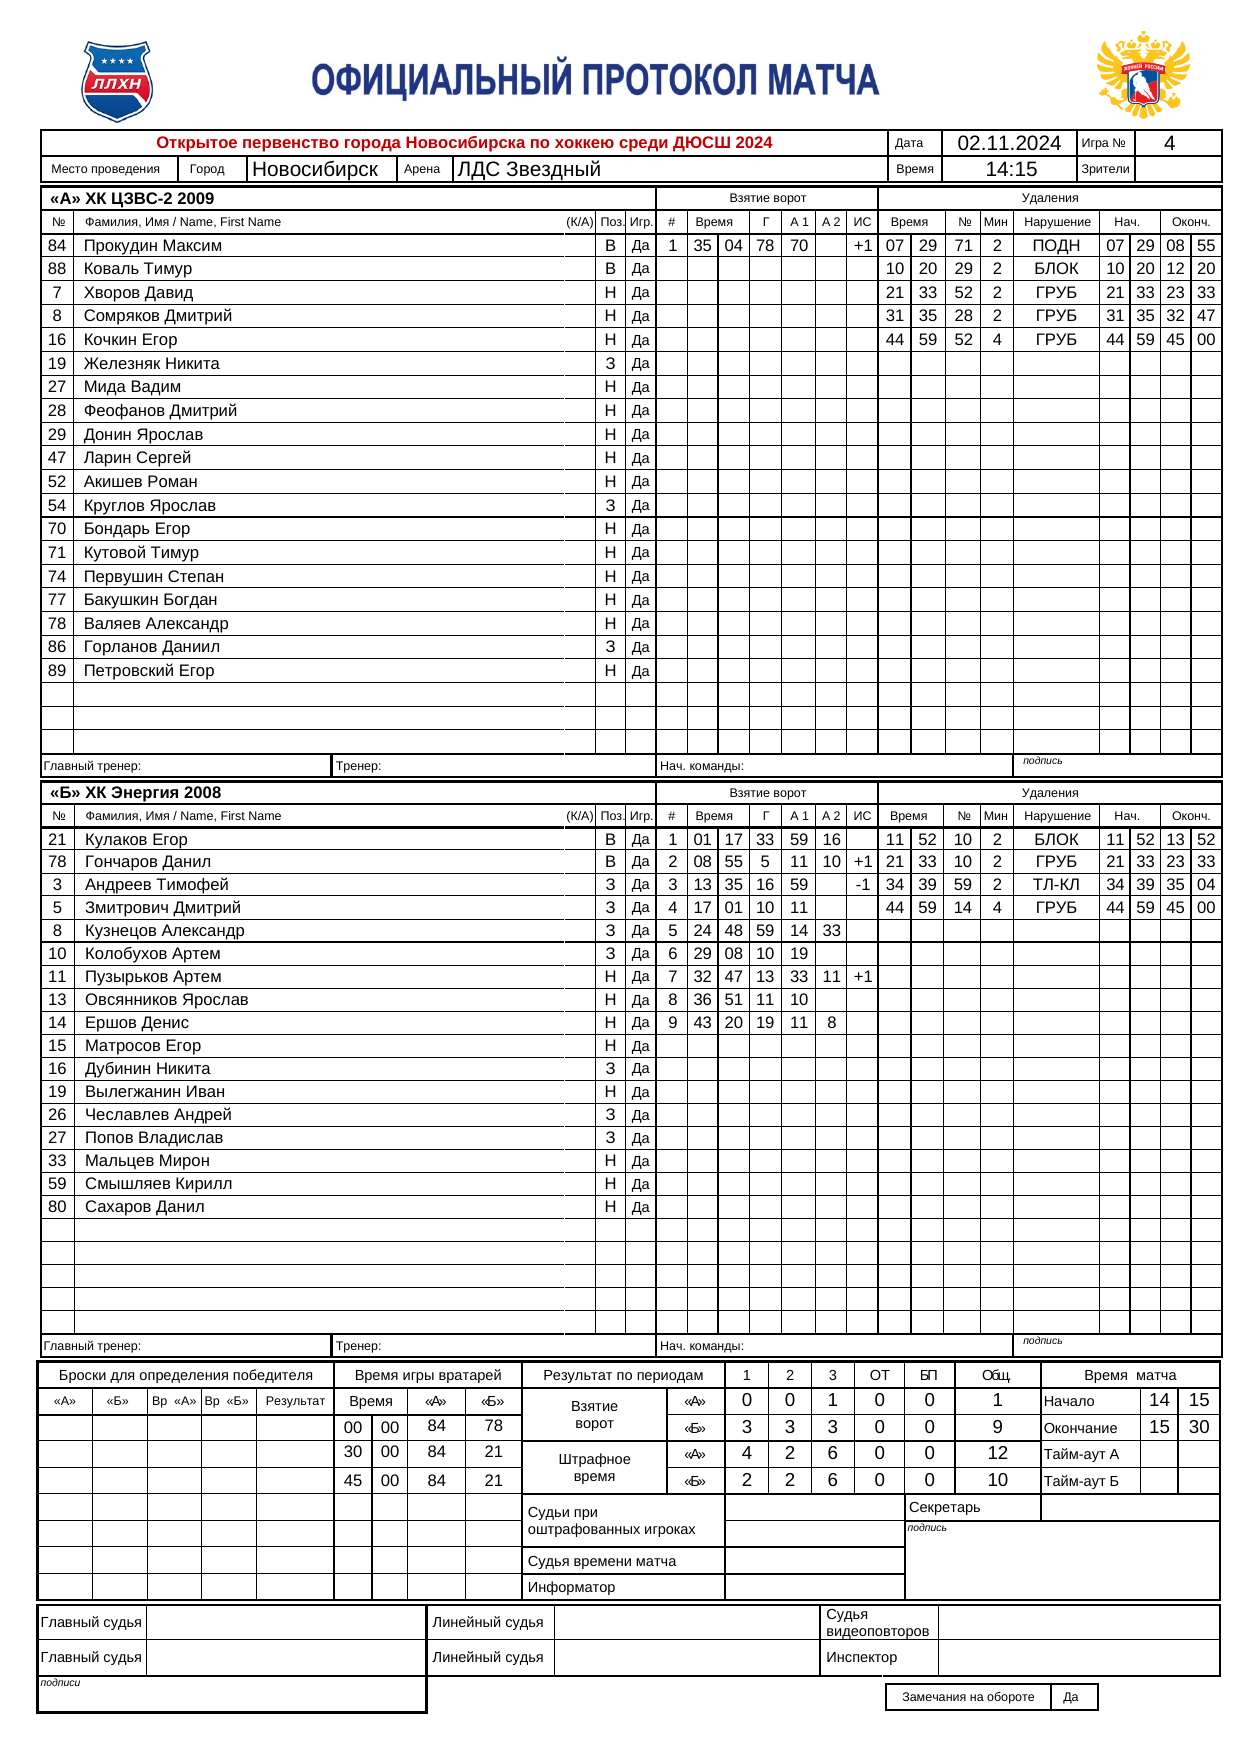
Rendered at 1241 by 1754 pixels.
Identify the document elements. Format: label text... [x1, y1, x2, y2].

table_cell [565, 399, 595, 422]
table_cell [879, 588, 910, 611]
table_cell [719, 518, 749, 540]
table_cell [912, 399, 945, 422]
table_cell 17 [688, 896, 717, 918]
table_cell 33 [1131, 850, 1160, 872]
table_cell [946, 423, 980, 445]
table_cell [981, 1219, 1013, 1241]
table_cell 35 [1161, 874, 1190, 895]
table_cell А 1 [782, 211, 815, 233]
table_cell 34 [879, 874, 910, 895]
table_cell [816, 376, 846, 398]
table_cell [847, 920, 877, 941]
table_cell 2 [981, 235, 1013, 256]
table_cell 77 [42, 588, 73, 611]
table_cell 3 [42, 874, 74, 895]
table_cell [1131, 1150, 1160, 1172]
table_cell [816, 257, 846, 280]
table_cell [726, 1575, 904, 1599]
table_cell [93, 1494, 147, 1520]
table_cell 47 [1192, 305, 1221, 327]
table_cell [428, 1677, 882, 1711]
table_cell 2 [981, 829, 1013, 849]
table_cell [565, 1058, 595, 1079]
table_cell [719, 1104, 749, 1126]
table_cell [1131, 1058, 1160, 1079]
table_cell 78 [466, 1416, 521, 1440]
table_cell [981, 1081, 1013, 1103]
table_cell [1131, 707, 1160, 729]
table_cell [847, 1288, 877, 1310]
table_cell 74 [42, 565, 73, 587]
table_cell 24 [688, 920, 717, 941]
table_cell [1161, 612, 1190, 634]
table_cell [912, 541, 945, 564]
table_cell [1014, 636, 1099, 658]
table_cell 84 [408, 1468, 465, 1493]
table_cell Г [750, 805, 781, 826]
table_header Удаления [879, 188, 1221, 209]
table_cell [719, 1265, 749, 1287]
table_cell 10 [816, 850, 846, 872]
table_cell [946, 730, 980, 753]
table_cell подпись [906, 1522, 1219, 1599]
table_cell [1131, 1288, 1160, 1310]
table_cell Ершов Денис [75, 1012, 564, 1033]
table_cell [1192, 588, 1221, 611]
table_cell [816, 874, 846, 895]
table_cell 1 [657, 235, 687, 256]
table_cell [565, 1081, 595, 1103]
table_cell [688, 588, 717, 611]
table_cell 21 [1100, 281, 1129, 303]
table_cell 48 [719, 920, 749, 941]
table_cell 29 [912, 235, 945, 256]
table_cell 30 [1179, 1415, 1219, 1440]
table_cell [719, 1288, 749, 1310]
table_cell 11 [879, 829, 910, 849]
table_cell [719, 470, 749, 493]
table_cell 11 [1100, 829, 1129, 849]
table_cell [1100, 612, 1129, 634]
table_cell [750, 1150, 781, 1172]
table_cell [981, 494, 1013, 516]
table_cell 71 [946, 235, 980, 256]
table_cell [847, 541, 877, 564]
table_cell [782, 1311, 815, 1333]
table_cell [750, 683, 781, 706]
table_cell «Б» [93, 1389, 147, 1413]
table_cell Н [596, 376, 625, 398]
table_cell В [596, 850, 625, 872]
table_cell [847, 446, 877, 469]
table_cell [719, 1081, 749, 1103]
table_cell [847, 399, 877, 422]
table_cell [565, 446, 595, 469]
table_cell [657, 636, 687, 658]
table_cell Вр «Б» [202, 1389, 256, 1413]
table_cell [1131, 1242, 1160, 1264]
table_cell [719, 1196, 749, 1218]
table_cell [782, 612, 815, 634]
table_cell [946, 399, 980, 422]
table_cell [719, 1150, 749, 1172]
table_cell 2 [769, 1442, 811, 1467]
table_cell [782, 423, 815, 445]
table_cell [816, 896, 846, 918]
table_cell [565, 1196, 595, 1218]
table_cell [657, 1104, 687, 1126]
table_cell [912, 423, 945, 445]
table_cell [981, 588, 1013, 611]
table_cell [257, 1441, 333, 1467]
table_cell [782, 541, 815, 564]
table_cell [688, 470, 717, 493]
table_cell 8 [657, 989, 687, 1011]
table_cell [816, 328, 846, 351]
table_cell 33 [1131, 281, 1160, 303]
table_cell ГРУБ [1014, 328, 1099, 351]
table_cell [565, 612, 595, 634]
table_cell [750, 612, 781, 634]
table_cell Город [179, 157, 246, 181]
table_cell [1192, 1035, 1221, 1057]
table_cell [1192, 707, 1221, 729]
table_cell [750, 305, 781, 327]
table_header 4 [1136, 131, 1221, 155]
table_cell [657, 1196, 687, 1218]
table_cell [1136, 157, 1221, 181]
table_cell [1100, 1012, 1129, 1033]
table_cell [1192, 1242, 1221, 1264]
table_cell 59 [1131, 328, 1160, 351]
table_cell [750, 1127, 781, 1149]
table_cell 78 [42, 612, 73, 634]
table_cell [1100, 683, 1129, 706]
table_cell [719, 612, 749, 634]
table_cell [912, 565, 945, 587]
table_cell [565, 588, 595, 611]
table_cell [1131, 612, 1160, 634]
table_cell [816, 518, 846, 540]
table_cell [1100, 1081, 1129, 1103]
table_cell [1192, 1127, 1221, 1149]
table_cell [719, 328, 749, 351]
table_cell [1161, 423, 1190, 445]
table_cell [1161, 636, 1190, 658]
table_cell Н [596, 565, 625, 587]
table_cell 6 [812, 1442, 854, 1467]
table_cell [565, 494, 595, 516]
table_cell [816, 1127, 846, 1149]
table_cell Н [596, 1081, 625, 1103]
table_cell [912, 636, 945, 658]
table_cell [688, 1242, 717, 1264]
table_cell 33 [1192, 281, 1221, 303]
table_cell [1131, 588, 1160, 611]
table_cell [719, 1058, 749, 1079]
table_cell 16 [42, 328, 73, 351]
table_cell 14 [782, 920, 815, 941]
table_cell [1100, 541, 1129, 564]
table_cell [944, 1081, 980, 1103]
table_cell Да [626, 966, 655, 987]
table_cell [847, 943, 877, 964]
table_cell Игр. [626, 211, 655, 233]
table_cell [879, 659, 910, 682]
table_cell [1100, 1242, 1129, 1264]
table_cell 59 [944, 874, 980, 895]
table_cell [719, 1173, 749, 1195]
table_cell [912, 1173, 943, 1195]
table_cell [912, 470, 945, 493]
table_cell [912, 494, 945, 516]
table_cell 39 [912, 874, 943, 895]
table_cell 08 [719, 943, 749, 964]
table_cell [202, 1574, 256, 1599]
table_cell [879, 1265, 910, 1287]
table_cell [1161, 446, 1190, 469]
table_cell [782, 730, 815, 753]
table_cell [946, 683, 980, 706]
table_cell [847, 683, 877, 706]
table_cell [688, 494, 717, 516]
table_cell Пузырьков Артем [75, 966, 564, 987]
table_cell [847, 707, 877, 729]
table_cell 23 [1161, 281, 1190, 303]
table_cell [373, 1494, 407, 1520]
table_cell [93, 1547, 147, 1573]
table_cell Да [626, 541, 655, 564]
table_cell Феофанов Дмитрий [74, 399, 564, 422]
table_cell [782, 588, 815, 611]
table_cell Оконч. [1161, 805, 1221, 826]
table_cell [93, 1468, 147, 1493]
table_cell [912, 1311, 943, 1333]
table_cell Н [596, 989, 625, 1011]
table_cell [1014, 1127, 1099, 1149]
table_cell [1131, 446, 1160, 469]
table_cell [1099, 1682, 1220, 1711]
table_cell Железняк Никита [74, 352, 564, 374]
table_cell [782, 328, 815, 351]
table_cell 31 [879, 305, 910, 327]
table_cell [688, 423, 717, 445]
table_cell 00 [373, 1416, 407, 1440]
table_cell [555, 1640, 819, 1675]
table_cell [466, 1574, 521, 1599]
table_cell [981, 470, 1013, 493]
table_cell Время [335, 1389, 407, 1413]
table_cell 2 [981, 281, 1013, 303]
table_cell [782, 518, 815, 540]
table_cell [1192, 376, 1221, 398]
table_cell [912, 989, 943, 1011]
table_cell 07 [879, 235, 910, 256]
table_cell [1192, 1219, 1221, 1241]
table_cell [626, 1242, 655, 1264]
table_cell [879, 376, 910, 398]
table_cell [1014, 966, 1099, 987]
table_cell [750, 1081, 781, 1103]
table_cell [981, 541, 1013, 564]
table_cell [1100, 966, 1129, 987]
table_cell [912, 588, 945, 611]
table_cell [750, 1058, 781, 1079]
table_cell [42, 1242, 74, 1264]
table_cell [1100, 1173, 1129, 1195]
table_cell [596, 1288, 625, 1310]
table_cell Нач. [1100, 805, 1160, 826]
table_cell 6 [657, 943, 687, 964]
table_cell 86 [42, 636, 73, 658]
table_cell Круглов Ярослав [74, 494, 564, 516]
table_cell [726, 1495, 904, 1520]
table_cell [202, 1441, 256, 1467]
table_cell Нач. команды: [657, 1335, 1012, 1356]
table_cell 12 [956, 1442, 1040, 1467]
table_cell [944, 1288, 980, 1310]
table_cell Н [596, 541, 625, 564]
table_cell [719, 707, 749, 729]
table_cell [782, 494, 815, 516]
table_cell [1161, 1311, 1190, 1333]
table_cell Н [596, 446, 625, 469]
table_cell 33 [42, 1150, 74, 1172]
table_cell [688, 399, 717, 422]
table_cell [1100, 518, 1129, 540]
table_cell [688, 1058, 717, 1079]
table_cell [782, 399, 815, 422]
table_cell А 2 [816, 211, 846, 233]
table_cell Овсянников Ярослав [75, 989, 564, 1011]
table_cell [946, 612, 980, 634]
table_cell [1131, 1265, 1160, 1287]
table_cell 19 [750, 1012, 781, 1033]
table_cell [1192, 966, 1221, 987]
table_cell [782, 446, 815, 469]
table_cell [335, 1574, 371, 1599]
table_cell [847, 470, 877, 493]
table_cell [847, 1196, 877, 1218]
table_cell Да [626, 1173, 655, 1195]
table_cell [944, 1311, 980, 1333]
table_cell [148, 1441, 201, 1467]
table_cell [750, 565, 781, 587]
table_cell [1192, 518, 1221, 540]
table_cell [1131, 920, 1160, 941]
table_cell [912, 1127, 943, 1149]
table_cell 26 [42, 1104, 74, 1126]
table_cell Да [626, 1012, 655, 1033]
table_cell [596, 1242, 625, 1264]
table_cell [565, 920, 595, 941]
table_cell [408, 1547, 465, 1573]
table_cell Мида Вадим [74, 376, 564, 398]
table_cell [782, 1242, 815, 1264]
table_cell [879, 423, 910, 445]
table_cell [912, 1242, 943, 1264]
table_cell [847, 829, 877, 849]
table_cell [847, 1242, 877, 1264]
table_cell [879, 541, 910, 564]
table_cell [782, 1035, 815, 1057]
table_cell [1014, 1265, 1099, 1287]
table_cell [1100, 659, 1129, 682]
table_cell [981, 1311, 1013, 1333]
table_cell [148, 1574, 201, 1599]
table_cell [1131, 565, 1160, 587]
table_cell +1 [847, 235, 877, 256]
table_cell Новосибирск [248, 157, 396, 181]
table_cell [1192, 612, 1221, 634]
table_cell [688, 1311, 717, 1333]
table_cell [148, 1547, 201, 1573]
table_cell Донин Ярослав [74, 423, 564, 445]
table_cell [688, 328, 717, 351]
table_cell [565, 683, 595, 706]
table_cell З [596, 352, 625, 374]
table_cell [944, 966, 980, 987]
table_cell [1014, 423, 1099, 445]
picture [5, 28, 1197, 129]
table_cell Поз. [596, 211, 625, 233]
table_cell 33 [912, 281, 945, 303]
table_cell [1014, 1311, 1099, 1333]
table_cell Поз. [596, 805, 625, 826]
table_cell [847, 1311, 877, 1333]
table_cell [981, 1104, 1013, 1126]
table_cell 23 [1161, 850, 1190, 872]
table_cell Н [596, 328, 625, 351]
table_cell [912, 966, 943, 987]
table_cell [1100, 1196, 1129, 1218]
table_cell [555, 1606, 819, 1639]
table_cell [816, 446, 846, 469]
table_header Результат по периодам [523, 1363, 724, 1387]
table_cell [750, 636, 781, 658]
table_cell [847, 352, 877, 374]
table_cell Время [688, 805, 749, 826]
table_cell [946, 446, 980, 469]
table_cell [782, 305, 815, 327]
table_cell [1192, 636, 1221, 658]
table_header 1 [726, 1363, 768, 1387]
table_cell [466, 1521, 521, 1546]
table_cell [816, 281, 846, 303]
table_cell [719, 1219, 749, 1241]
table_cell [816, 989, 846, 1011]
table_cell [147, 1640, 425, 1675]
table_cell [726, 1521, 904, 1546]
table_cell [257, 1574, 333, 1599]
table_cell 12 [1161, 257, 1190, 280]
table_cell [565, 235, 595, 256]
table_cell [719, 399, 749, 422]
table_cell [719, 588, 749, 611]
table_cell [847, 1035, 877, 1057]
table_cell [596, 730, 625, 753]
table_cell 0 [855, 1468, 904, 1493]
table_header ОТ [855, 1363, 904, 1387]
table_cell Секретарь [906, 1495, 1040, 1520]
table_cell [816, 636, 846, 658]
table_cell [596, 707, 625, 729]
table_cell Да [626, 1058, 655, 1079]
table_cell 59 [782, 829, 815, 849]
table_cell [257, 1521, 333, 1546]
table_cell [816, 1081, 846, 1103]
table_cell [912, 730, 945, 753]
table_cell [657, 494, 687, 516]
table_cell 10 [879, 257, 910, 280]
table_cell 33 [750, 829, 781, 849]
table_cell [1131, 1035, 1160, 1057]
table_cell 0 [905, 1389, 954, 1413]
table_cell [981, 989, 1013, 1011]
table_cell «Б» [668, 1415, 724, 1440]
table_cell [596, 1219, 625, 1241]
table_cell 00 [373, 1441, 407, 1467]
table_cell [1014, 683, 1099, 706]
table_header 3 [812, 1363, 854, 1387]
table_cell [847, 1265, 877, 1287]
table_cell [944, 1196, 980, 1218]
table_cell [981, 423, 1013, 445]
table_cell [688, 707, 717, 729]
table_cell ГРУБ [1014, 281, 1099, 303]
table_cell 19 [782, 943, 815, 964]
table_cell [879, 683, 910, 706]
table_cell Время [688, 211, 749, 233]
table_cell 35 [719, 874, 749, 895]
table_cell [1014, 470, 1099, 493]
table_cell +1 [847, 850, 877, 872]
table_cell [782, 1196, 815, 1218]
table_cell [1100, 1219, 1129, 1241]
table_cell [657, 1288, 687, 1310]
table_cell [719, 1311, 749, 1333]
table_cell 8 [42, 305, 73, 327]
table_cell [1161, 659, 1190, 682]
table_cell Да [626, 257, 655, 280]
table_cell 29 [946, 257, 980, 280]
table_cell # [657, 211, 687, 233]
table_cell 20 [1192, 257, 1221, 280]
table_cell Мальцев Мирон [75, 1150, 564, 1172]
table_cell [750, 494, 781, 516]
table_cell Да [626, 612, 655, 634]
table_cell [657, 1150, 687, 1172]
table_cell [1100, 565, 1129, 587]
table_cell [1014, 707, 1099, 729]
table_cell [565, 257, 595, 280]
table_cell [782, 1104, 815, 1126]
table_cell З [596, 636, 625, 658]
table_cell [39, 1494, 92, 1520]
table_cell [946, 588, 980, 611]
table_cell 13 [750, 966, 781, 987]
table_cell [944, 1012, 980, 1033]
table_cell [1014, 659, 1099, 682]
table_cell Да [626, 376, 655, 398]
table_cell 9 [956, 1415, 1040, 1440]
table_cell [1131, 1219, 1160, 1241]
table_cell [981, 1288, 1013, 1310]
table_cell [1131, 399, 1160, 422]
table_cell [981, 1035, 1013, 1057]
table_cell 16 [750, 874, 781, 895]
table_cell [719, 352, 749, 374]
table_cell [782, 707, 815, 729]
table_header Взятие ворот [657, 783, 877, 803]
table_cell 5 [42, 896, 74, 918]
table_cell 2 [657, 850, 687, 872]
table_cell [657, 565, 687, 587]
table_cell Главный тренер: [42, 755, 330, 776]
table_cell 52 [1131, 829, 1160, 849]
table_cell [1014, 399, 1099, 422]
table_cell [565, 1150, 595, 1172]
table_cell 10 [956, 1468, 1040, 1493]
table_header Дата [889, 131, 941, 155]
table_cell -1 [847, 874, 877, 895]
table_cell [726, 1548, 904, 1573]
table_cell «А» [408, 1389, 465, 1413]
table_cell [42, 1219, 74, 1241]
table_cell [565, 565, 595, 587]
table_cell [879, 707, 910, 729]
table_cell Да [626, 636, 655, 658]
table_cell [657, 352, 687, 374]
table_cell [750, 659, 781, 682]
table_cell «Б » [466, 1389, 521, 1413]
table_cell Да [626, 352, 655, 374]
table_cell [944, 920, 980, 941]
table_cell [750, 423, 781, 445]
table_cell Гончаров Данил [75, 850, 564, 872]
table_cell 16 [42, 1058, 74, 1079]
table_cell [981, 1127, 1013, 1149]
table_cell 10 [944, 829, 980, 849]
table_cell Оконч. [1161, 211, 1221, 233]
table_cell [688, 446, 717, 469]
table_cell [1161, 920, 1190, 941]
table_cell [1131, 659, 1160, 682]
table_cell Да [626, 1035, 655, 1057]
table_cell 10 [750, 896, 781, 918]
table_cell [688, 1035, 717, 1057]
table_cell [1192, 352, 1221, 374]
table_cell № [946, 211, 980, 233]
table_cell [981, 612, 1013, 634]
table_cell [912, 1219, 943, 1241]
table_cell [596, 683, 625, 706]
table_cell 28 [946, 305, 980, 327]
table_cell [565, 281, 595, 303]
table_cell [1192, 1173, 1221, 1195]
table_cell Нач. команды: [657, 755, 1012, 776]
table_cell [657, 707, 687, 729]
table_cell Нач. [1100, 211, 1160, 233]
table_cell [912, 1104, 943, 1126]
table_cell Н [596, 1150, 625, 1172]
table_cell 00 [335, 1416, 371, 1440]
table_cell [1042, 1495, 1219, 1520]
table_cell [565, 636, 595, 658]
table_cell [847, 518, 877, 540]
table_cell [565, 518, 595, 540]
table_cell [1192, 1288, 1221, 1310]
table_cell [1014, 1219, 1099, 1241]
table_cell [879, 920, 910, 941]
table_cell [626, 730, 655, 753]
table_cell [816, 494, 846, 516]
table_cell Да [626, 423, 655, 445]
table_cell Валяев Александр [74, 612, 564, 634]
table_cell 10 [782, 989, 815, 1011]
table_cell [565, 1288, 595, 1310]
table_cell [816, 1104, 846, 1126]
table_cell [981, 565, 1013, 587]
table_cell [816, 1242, 846, 1264]
table_cell 80 [42, 1196, 74, 1218]
table_cell [1014, 588, 1099, 611]
table_cell [981, 446, 1013, 469]
table_cell [657, 328, 687, 351]
table_cell Попов Владислав [75, 1127, 564, 1149]
table_cell [626, 707, 655, 729]
table_cell Да [626, 1150, 655, 1172]
table_cell [944, 1035, 980, 1057]
table_cell [657, 1127, 687, 1149]
table_cell 70 [782, 235, 815, 256]
table_cell [981, 943, 1013, 964]
table_cell 52 [946, 281, 980, 303]
table_cell Сахаров Данил [75, 1196, 564, 1218]
table_cell [879, 730, 910, 753]
table_cell 14 [1141, 1389, 1177, 1413]
table_cell [408, 1494, 465, 1520]
table_cell [750, 1219, 781, 1241]
table_cell 59 [782, 874, 815, 895]
table_cell [657, 683, 687, 706]
table_cell 00 [1192, 328, 1221, 351]
table_cell Окончание [1042, 1415, 1140, 1440]
table_cell [657, 659, 687, 682]
table_cell 01 [719, 896, 749, 918]
table_cell 35 [1131, 305, 1160, 327]
table_cell З [596, 1058, 625, 1079]
table_cell [1161, 1127, 1190, 1149]
table_cell [719, 1242, 749, 1264]
table_cell [719, 376, 749, 398]
table_cell 28 [42, 399, 73, 422]
table_cell [946, 659, 980, 682]
table_cell 8 [42, 920, 74, 941]
table_cell [1192, 1058, 1221, 1079]
table_cell [1131, 636, 1160, 658]
table_cell [879, 1127, 910, 1149]
table_cell [719, 257, 749, 280]
table_cell 10 [1100, 257, 1129, 280]
table_cell 71 [42, 541, 73, 564]
table_cell 36 [688, 989, 717, 1011]
table_cell [816, 1219, 846, 1241]
table_cell [750, 1288, 781, 1310]
table_cell 17 [719, 829, 749, 849]
table_cell [1161, 518, 1190, 540]
table_cell 2 [981, 850, 1013, 872]
table_cell Нарушение [1014, 805, 1099, 826]
table_cell [719, 423, 749, 445]
table_cell [816, 565, 846, 587]
table_cell [879, 399, 910, 422]
table_cell [1161, 494, 1190, 516]
table_cell 29 [42, 423, 73, 445]
table_cell [879, 1058, 910, 1079]
table_cell [688, 636, 717, 658]
table_cell [750, 1173, 781, 1195]
table_cell 8 [816, 1012, 846, 1033]
table_cell 10 [42, 943, 74, 964]
table_cell [816, 1150, 846, 1172]
table_cell [981, 1150, 1013, 1172]
table_cell [1161, 730, 1190, 753]
table_cell [1192, 565, 1221, 587]
table_cell [981, 1265, 1013, 1287]
table_cell [750, 518, 781, 540]
table_cell 45 [335, 1468, 371, 1493]
table_cell [719, 1035, 749, 1057]
table_cell Коваль Тимур [74, 257, 564, 280]
table_cell 11 [782, 850, 815, 872]
table_cell [1179, 1468, 1219, 1493]
table_cell Линейный судья [428, 1640, 554, 1675]
table_cell [1100, 1265, 1129, 1287]
table_cell подписи [39, 1677, 425, 1711]
table_cell Бакушкин Богдан [74, 588, 564, 611]
table_cell [750, 730, 781, 753]
table_cell [1161, 1173, 1190, 1195]
table_cell 51 [719, 989, 749, 1011]
table_cell 11 [42, 966, 74, 987]
table_cell [1192, 1012, 1221, 1033]
table_cell [657, 1081, 687, 1103]
table_cell [912, 1012, 943, 1033]
table_cell [1014, 1173, 1099, 1195]
table_cell Да [626, 1081, 655, 1103]
table_cell 55 [1192, 235, 1221, 256]
table_cell 27 [42, 376, 73, 398]
table_cell [1161, 1242, 1190, 1264]
table_cell [565, 896, 595, 918]
table_cell [1100, 1311, 1129, 1333]
table_cell [688, 281, 717, 303]
table_cell [847, 1173, 877, 1195]
table_cell [565, 423, 595, 445]
table_cell [946, 376, 980, 398]
table_cell [42, 1265, 74, 1287]
table_cell А 2 [816, 805, 846, 826]
table_cell [1100, 446, 1129, 469]
table_cell [1192, 541, 1221, 564]
table_cell [879, 1035, 910, 1057]
table_cell [879, 1219, 910, 1241]
table_cell Тайм-аут Б [1042, 1468, 1140, 1493]
table_cell Н [596, 470, 625, 493]
table_cell [981, 399, 1013, 422]
table_cell [879, 1288, 910, 1310]
table_cell [596, 1265, 625, 1287]
table_cell [1131, 1173, 1160, 1195]
table_cell [1100, 470, 1129, 493]
table_cell [847, 305, 877, 327]
table_cell [1131, 1081, 1160, 1103]
table_cell [1100, 1150, 1129, 1172]
table_cell [719, 683, 749, 706]
table_cell [782, 636, 815, 658]
table_cell [565, 659, 595, 682]
table_cell [847, 659, 877, 682]
table_cell Вр «А» [148, 1389, 201, 1413]
table_cell [565, 943, 595, 964]
table_cell «А» [668, 1442, 724, 1467]
table_cell [257, 1416, 333, 1440]
table_cell Да [626, 399, 655, 422]
table_cell [1100, 1035, 1129, 1057]
table_cell [596, 1311, 625, 1333]
table_cell [75, 1288, 564, 1310]
table_cell 20 [912, 257, 945, 280]
table_cell ПОДН [1014, 235, 1099, 256]
table_cell [750, 1035, 781, 1057]
table_cell [782, 565, 815, 587]
table_cell [1100, 1288, 1129, 1310]
table_cell [816, 423, 846, 445]
table_cell 33 [1192, 850, 1221, 872]
table_cell [816, 943, 846, 964]
table_header Время игры вратарей [335, 1363, 521, 1387]
table_cell [879, 1173, 910, 1195]
table_cell [657, 1265, 687, 1287]
table_cell Бондарь Егор [74, 518, 564, 540]
table_cell [1192, 494, 1221, 516]
table_cell [1014, 1081, 1099, 1103]
table_cell [816, 1035, 846, 1057]
table_cell [1141, 1441, 1177, 1467]
table_cell Колобухов Артем [75, 943, 564, 964]
table_cell [1100, 588, 1129, 611]
table_header Взятие ворот [657, 188, 877, 209]
table_cell [565, 541, 595, 564]
table_cell 2 [769, 1468, 811, 1493]
table_cell [912, 920, 943, 941]
table_cell 01 [688, 829, 717, 849]
table_cell [981, 518, 1013, 540]
table_cell Н [596, 1012, 625, 1033]
table_cell [750, 328, 781, 351]
table_cell [1192, 989, 1221, 1011]
table_cell [466, 1547, 521, 1573]
table_cell [782, 1150, 815, 1172]
table_cell [1192, 1081, 1221, 1103]
table_cell 2 [726, 1468, 768, 1493]
table_cell ИС [847, 211, 877, 233]
table_header Удаления [879, 783, 1221, 803]
table_cell [1192, 730, 1221, 753]
table_cell [1014, 518, 1099, 540]
table_cell [657, 612, 687, 634]
table_cell [1161, 588, 1190, 611]
table_cell [944, 989, 980, 1011]
table_cell [1131, 1196, 1160, 1218]
table_cell [626, 1265, 655, 1287]
table_cell [688, 352, 717, 374]
table_cell [1161, 1012, 1190, 1033]
table_cell [750, 281, 781, 303]
table_cell [688, 1127, 717, 1149]
table_cell Н [596, 281, 625, 303]
table_cell [1192, 1311, 1221, 1333]
table_cell [944, 1150, 980, 1172]
table_cell В [596, 235, 625, 256]
table_cell [719, 565, 749, 587]
table_cell [879, 989, 910, 1011]
table_cell [981, 1242, 1013, 1264]
table_cell Да [626, 588, 655, 611]
table_cell Г [750, 211, 781, 233]
table_cell [879, 1311, 910, 1333]
table_cell Да [626, 470, 655, 493]
table_cell [946, 565, 980, 587]
table_cell [39, 1416, 92, 1440]
table_cell [750, 1265, 781, 1287]
table_cell [39, 1468, 92, 1493]
table_cell [565, 376, 595, 398]
table_cell Да [626, 565, 655, 587]
table_cell БЛОК [1014, 257, 1099, 280]
table_cell Да [626, 494, 655, 516]
table_cell 1 [956, 1389, 1040, 1413]
table_cell 21 [466, 1441, 521, 1467]
table_cell Н [596, 423, 625, 445]
table_cell 7 [42, 281, 73, 303]
table_cell [879, 446, 910, 469]
table_cell [879, 1242, 910, 1264]
table_cell [1014, 943, 1099, 964]
table_cell 11 [782, 1012, 815, 1033]
table_cell [74, 730, 564, 753]
table_cell [202, 1468, 256, 1493]
table_cell Арена [398, 157, 452, 181]
table_cell [1141, 1468, 1177, 1493]
table_cell [1161, 1265, 1190, 1287]
table_header «Б» ХК Энергия 2008 [42, 783, 655, 803]
table_cell 55 [719, 850, 749, 872]
table_cell Тренер: [333, 1335, 655, 1356]
table_cell Время [879, 805, 943, 826]
table_cell [1192, 446, 1221, 469]
table_cell [912, 446, 945, 469]
table_cell [565, 1311, 595, 1333]
table_cell [335, 1494, 371, 1520]
table_header «А» ХК ЦЗВС-2 2009 [42, 188, 655, 209]
table_cell [1014, 1150, 1099, 1172]
table_header Замечания на обороте [887, 1685, 1050, 1709]
table_cell [75, 1219, 564, 1241]
table_cell [657, 399, 687, 422]
table_cell Н [596, 399, 625, 422]
table_cell 21 [879, 850, 910, 872]
table_cell [1131, 730, 1160, 753]
table_cell [75, 1265, 564, 1287]
table_cell [688, 541, 717, 564]
table_cell 04 [1192, 874, 1221, 895]
table_cell Петровский Егор [74, 659, 564, 682]
table_cell [1014, 352, 1099, 374]
table_cell [657, 257, 687, 280]
table_cell [1014, 376, 1099, 398]
table_cell [981, 966, 1013, 987]
table_cell (К/А) [565, 211, 595, 233]
table_cell Змитрович Дмитрий [75, 896, 564, 918]
table_cell [1161, 966, 1190, 987]
table_cell Нарушение [1014, 211, 1099, 233]
table_cell [1131, 470, 1160, 493]
table_cell [1161, 541, 1190, 564]
table_cell [944, 1173, 980, 1195]
table_cell [847, 328, 877, 351]
table_cell [912, 683, 945, 706]
table_cell [657, 1242, 687, 1264]
table_cell [816, 399, 846, 422]
table_cell 5 [750, 850, 781, 872]
table_cell [1161, 1035, 1190, 1057]
table_cell [883, 1677, 1220, 1681]
table_cell [750, 1196, 781, 1218]
table_header Игра № [1078, 131, 1134, 155]
table_cell [847, 730, 877, 753]
table_cell Штрафное время [523, 1442, 666, 1493]
table_cell [335, 1547, 371, 1573]
table_cell [688, 1219, 717, 1241]
table_cell ГРУБ [1014, 305, 1099, 327]
table_cell [879, 494, 910, 516]
table_cell [879, 470, 910, 493]
table_cell [42, 1288, 74, 1310]
table_cell 4 [981, 896, 1013, 918]
table_cell [816, 1058, 846, 1079]
table_cell [1131, 943, 1160, 964]
table_cell [257, 1468, 333, 1493]
table_cell «Б» [668, 1468, 724, 1493]
table_cell [1014, 612, 1099, 634]
table_cell [944, 1127, 980, 1149]
table_cell [1014, 1104, 1099, 1126]
table_cell [944, 1242, 980, 1264]
table_cell 45 [1161, 896, 1190, 918]
table_cell [847, 1012, 877, 1033]
table_cell 32 [688, 966, 717, 987]
table_cell Инспектор [821, 1640, 938, 1675]
table_cell [148, 1468, 201, 1493]
table_cell 08 [688, 850, 717, 872]
table_cell [565, 1127, 595, 1149]
table_cell 70 [42, 518, 73, 540]
table_cell [688, 518, 717, 540]
table_cell [879, 943, 910, 964]
table_cell 52 [1192, 829, 1221, 849]
table_cell [1014, 1012, 1099, 1033]
table_cell [1014, 989, 1099, 1011]
table_cell [944, 1104, 980, 1126]
table_cell [782, 281, 815, 303]
table_cell [1014, 1058, 1099, 1079]
table_cell Да [626, 874, 655, 895]
table_cell [1161, 943, 1190, 964]
table_cell 2 [981, 874, 1013, 895]
table_cell [1100, 636, 1129, 658]
table_cell Линейный судья [428, 1606, 554, 1639]
table_cell [879, 1196, 910, 1218]
table_cell [657, 541, 687, 564]
table_header 2 [769, 1363, 811, 1387]
table_cell [688, 565, 717, 587]
table_cell [565, 470, 595, 493]
table_cell 1 [657, 829, 687, 849]
table_cell подпись [1014, 1335, 1221, 1356]
table_cell [816, 659, 846, 682]
table_cell 0 [726, 1389, 768, 1413]
table_cell [1131, 966, 1160, 987]
table_cell 35 [912, 305, 945, 327]
table_cell Судья времени матча [523, 1548, 724, 1573]
table_cell 0 [905, 1468, 954, 1493]
table_cell [1192, 1104, 1221, 1126]
table_cell [719, 494, 749, 516]
table_cell [847, 896, 877, 918]
table_cell [1100, 730, 1129, 753]
table_cell [981, 1196, 1013, 1218]
table_cell [750, 1242, 781, 1264]
table_cell № [42, 211, 73, 233]
table_cell Сомряков Дмитрий [74, 305, 564, 327]
table_cell [719, 281, 749, 303]
table_cell [847, 376, 877, 398]
table_cell [1100, 943, 1129, 964]
table_cell [750, 446, 781, 469]
table_cell [1161, 1219, 1190, 1241]
table_cell Да [626, 328, 655, 351]
table_cell [782, 1265, 815, 1287]
table_cell [39, 1547, 92, 1573]
table_cell [257, 1547, 333, 1573]
table_cell (К/А) [565, 805, 595, 826]
table_cell 11 [782, 896, 815, 918]
table_cell [147, 1606, 425, 1639]
table_cell [565, 328, 595, 351]
table_cell [75, 1242, 564, 1264]
table_cell [626, 1288, 655, 1310]
table_cell [816, 1196, 846, 1218]
table_cell Фамилия, Имя / Name, First Name [75, 805, 565, 826]
table_cell [816, 470, 846, 493]
table_cell [847, 1150, 877, 1172]
table_cell Судьи при оштрафованных игроках [523, 1495, 724, 1546]
table_cell З [596, 874, 625, 895]
table_cell [39, 1441, 92, 1467]
table_cell [1100, 352, 1129, 374]
table_cell [782, 257, 815, 280]
table_cell [565, 989, 595, 1011]
table_cell [335, 1521, 371, 1546]
table_cell В [596, 829, 625, 849]
table_cell [1014, 1035, 1099, 1057]
table_cell 59 [912, 896, 943, 918]
table_cell [816, 352, 846, 374]
table_cell [1131, 989, 1160, 1011]
table_cell [750, 1104, 781, 1126]
table_cell 11 [816, 966, 846, 987]
table_cell [657, 305, 687, 327]
table_cell [750, 1311, 781, 1333]
table_cell [944, 1219, 980, 1241]
table_cell [1161, 470, 1190, 493]
table_cell [719, 446, 749, 469]
table_cell [565, 730, 595, 753]
table_cell [1161, 1104, 1190, 1126]
table_cell 52 [912, 829, 943, 849]
table_cell [1014, 446, 1099, 469]
table_cell [1161, 565, 1190, 587]
table_cell [565, 352, 595, 374]
table_cell Н [596, 966, 625, 987]
table_cell [1100, 423, 1129, 445]
table_cell [1014, 730, 1099, 753]
table_cell 44 [1100, 896, 1129, 918]
table_cell [657, 1058, 687, 1079]
table_cell [816, 730, 846, 753]
table_cell Игр. [626, 805, 655, 826]
table_cell Вылегжанин Иван [75, 1081, 564, 1103]
table_cell [202, 1521, 256, 1546]
table_cell [688, 1196, 717, 1218]
table_cell [42, 1311, 74, 1333]
table_cell 30 [335, 1441, 371, 1467]
table_cell [408, 1574, 465, 1599]
table_cell [879, 1081, 910, 1103]
table_cell [657, 1035, 687, 1057]
table_cell [750, 470, 781, 493]
table_cell [912, 707, 945, 729]
table_cell [782, 683, 815, 706]
table_cell Кочкин Егор [74, 328, 564, 351]
table_cell [626, 683, 655, 706]
table_cell 2 [981, 305, 1013, 327]
table_cell Да [626, 829, 655, 849]
table_cell [912, 352, 945, 374]
table_cell ИС [847, 805, 877, 826]
table_cell 10 [944, 850, 980, 872]
table_cell Смышляев Кирилл [75, 1173, 564, 1195]
table_header Броски для определения победителя [39, 1363, 333, 1387]
table_cell ТЛ-КЛ [1014, 874, 1099, 895]
table_cell Н [596, 612, 625, 634]
table_cell [981, 1173, 1013, 1195]
table_cell 0 [855, 1442, 904, 1467]
table_cell [944, 1265, 980, 1287]
table_cell [202, 1416, 256, 1440]
table_cell [981, 683, 1013, 706]
table_cell 44 [879, 328, 910, 351]
table_cell 34 [1100, 874, 1129, 895]
table_cell [816, 612, 846, 634]
table_cell [1100, 376, 1129, 398]
table_cell ЛДС Звездный [454, 157, 887, 181]
table_cell [1161, 1058, 1190, 1079]
table_cell З [596, 1104, 625, 1126]
table_cell [1100, 989, 1129, 1011]
table_cell [565, 1012, 595, 1033]
table_cell [1131, 494, 1160, 516]
table_cell [847, 1104, 877, 1126]
table_cell Горланов Даниил [74, 636, 564, 658]
table_cell [879, 636, 910, 658]
table_cell [1014, 1288, 1099, 1310]
table_cell 0 [855, 1415, 904, 1440]
table_cell [782, 470, 815, 493]
table_cell [75, 1311, 564, 1333]
table_cell [1100, 494, 1129, 516]
table_cell Мин [981, 805, 1013, 826]
table_cell № [42, 805, 74, 826]
table_cell [719, 730, 749, 753]
table_cell 4 [657, 896, 687, 918]
table_cell Время [889, 157, 941, 181]
table_cell 14 [944, 896, 980, 918]
table_cell [148, 1521, 201, 1546]
table_cell Тренер: [333, 755, 655, 776]
table_cell [1131, 1311, 1160, 1333]
table_cell [688, 1104, 717, 1126]
table_cell [847, 1219, 877, 1241]
table_cell Хворов Давид [74, 281, 564, 303]
table_cell БЛОК [1014, 829, 1099, 849]
table_cell Да [626, 896, 655, 918]
table_cell 31 [1100, 305, 1129, 327]
table_cell [816, 305, 846, 327]
table_cell [1131, 1012, 1160, 1033]
table_cell [657, 588, 687, 611]
table_cell [879, 1150, 910, 1172]
table_cell [657, 1173, 687, 1195]
table_cell [981, 376, 1013, 398]
table_cell [626, 1219, 655, 1241]
table_cell З [596, 494, 625, 516]
table_cell [688, 1150, 717, 1172]
table_cell [750, 541, 781, 564]
table_cell [1131, 352, 1160, 374]
table_cell [847, 494, 877, 516]
table_cell Мин [981, 211, 1013, 233]
table_cell 4 [726, 1442, 768, 1467]
table_cell 04 [719, 235, 749, 256]
table_cell [565, 874, 595, 895]
table_cell [981, 1012, 1013, 1033]
table_cell Акишев Роман [74, 470, 564, 493]
table_cell «А» [668, 1389, 724, 1413]
table_cell Тайм-аут А [1042, 1441, 1140, 1467]
table_cell 84 [408, 1441, 465, 1467]
table_cell [1161, 1081, 1190, 1103]
table_cell [879, 1012, 910, 1033]
table_cell Да [626, 659, 655, 682]
table_cell 20 [719, 1012, 749, 1033]
table_cell Главный судья [39, 1640, 146, 1675]
table_header 02.11.2024 [943, 131, 1076, 155]
table_cell 44 [1100, 328, 1129, 351]
table_cell Андреев Тимофей [75, 874, 564, 895]
table_cell [847, 1081, 877, 1103]
table_cell [750, 376, 781, 398]
table_cell [1014, 541, 1099, 564]
table_cell 52 [42, 470, 73, 493]
table_cell [1161, 1288, 1190, 1310]
table_cell [1100, 707, 1129, 729]
table_cell Да [626, 235, 655, 256]
table_cell 15 [1141, 1415, 1177, 1440]
table_cell [657, 1311, 687, 1333]
table_cell 3 [657, 874, 687, 895]
table_cell Чеславлев Андрей [75, 1104, 564, 1126]
table_cell [981, 707, 1013, 729]
table_cell 0 [905, 1415, 954, 1440]
table_cell [847, 1058, 877, 1079]
table_cell Информатор [523, 1575, 724, 1599]
table_cell [657, 423, 687, 445]
table_cell [657, 518, 687, 540]
table_cell [565, 1104, 595, 1126]
table_cell 14:15 [943, 157, 1076, 181]
table_header БП [905, 1363, 954, 1387]
table_cell 15 [1179, 1389, 1219, 1413]
table_cell [688, 257, 717, 280]
table_cell [816, 707, 846, 729]
table_cell +1 [847, 966, 877, 987]
table_cell Да [626, 1196, 655, 1218]
table_cell 13 [42, 989, 74, 1011]
table_cell 13 [1161, 829, 1190, 849]
table_cell Н [596, 305, 625, 327]
table_cell 59 [912, 328, 945, 351]
table_cell подпись [1014, 755, 1221, 776]
table_cell [466, 1494, 521, 1520]
table_cell [1100, 920, 1129, 941]
table_cell [657, 1219, 687, 1241]
table_cell Н [596, 1173, 625, 1195]
table_cell [202, 1547, 256, 1573]
table_cell 14 [42, 1012, 74, 1033]
table_cell 19 [42, 1081, 74, 1103]
table_cell Взятие ворот [523, 1389, 666, 1440]
table_cell [939, 1606, 1219, 1639]
table_cell [657, 470, 687, 493]
table_cell [946, 352, 980, 374]
table_cell [1100, 1127, 1129, 1149]
table_cell ГРУБ [1014, 850, 1099, 872]
table_cell [1192, 1196, 1221, 1218]
table_cell [39, 1521, 92, 1546]
table_cell Н [596, 518, 625, 540]
table_cell 13 [688, 874, 717, 895]
table_cell [782, 1127, 815, 1149]
table_cell Результат [257, 1389, 333, 1413]
table_cell [847, 636, 877, 658]
table_cell [565, 1219, 595, 1241]
table_cell [1192, 1150, 1221, 1172]
table_cell Зрители [1078, 157, 1134, 181]
table_cell [719, 659, 749, 682]
table_cell [93, 1521, 147, 1546]
table_cell Да [626, 850, 655, 872]
table_cell [1179, 1441, 1219, 1467]
table_cell [912, 1288, 943, 1310]
table_cell [912, 376, 945, 398]
table_cell [1161, 1196, 1190, 1218]
table_cell Да [626, 518, 655, 540]
table_cell 59 [42, 1173, 74, 1195]
table_cell 32 [1161, 305, 1190, 327]
table_cell [879, 352, 910, 374]
table_cell [719, 1127, 749, 1149]
table_cell [1192, 920, 1221, 941]
table_cell ГРУБ [1014, 896, 1099, 918]
table_cell [912, 659, 945, 682]
table_cell [1192, 423, 1221, 445]
table_cell Время [879, 211, 945, 233]
table_cell 27 [42, 1127, 74, 1149]
table_cell 00 [373, 1468, 407, 1493]
table_cell Матросов Егор [75, 1035, 564, 1057]
table_cell [565, 1242, 595, 1264]
table_cell Дубинин Никита [75, 1058, 564, 1079]
table_cell З [596, 896, 625, 918]
table_cell Главный судья [39, 1606, 146, 1639]
table_cell [1192, 1265, 1221, 1287]
table_cell [1192, 659, 1221, 682]
table_cell 43 [688, 1012, 717, 1033]
table_cell [782, 376, 815, 398]
table_cell [816, 1173, 846, 1195]
table_cell [816, 1288, 846, 1310]
table_cell Да [626, 989, 655, 1011]
table_cell 3 [726, 1415, 768, 1440]
table_cell [1131, 683, 1160, 706]
table_cell [750, 257, 781, 280]
table_cell [93, 1574, 147, 1599]
table_cell [1014, 1196, 1099, 1218]
table_cell 45 [1161, 328, 1190, 351]
table_cell [42, 707, 73, 729]
table_cell [565, 707, 595, 729]
table_cell [847, 1127, 877, 1149]
table_cell [879, 1104, 910, 1126]
table_cell [912, 1265, 943, 1287]
table_cell З [596, 943, 625, 964]
table_cell З [596, 920, 625, 941]
table_cell Н [596, 1035, 625, 1057]
table_cell Кутовой Тимур [74, 541, 564, 564]
table_cell [847, 257, 877, 280]
table_cell [816, 1311, 846, 1333]
table_cell [565, 1035, 595, 1057]
table_cell [1014, 920, 1099, 941]
table_cell [1014, 494, 1099, 516]
table_cell [879, 612, 910, 634]
table_cell 59 [1131, 896, 1160, 918]
table_cell 33 [912, 850, 943, 872]
table_cell [42, 683, 73, 706]
table_cell [816, 683, 846, 706]
table_cell [946, 518, 980, 540]
table_cell [373, 1547, 407, 1573]
table_cell [565, 829, 595, 849]
table_cell [1161, 683, 1190, 706]
table_cell 29 [688, 943, 717, 964]
table_cell [944, 943, 980, 964]
table_cell Первушин Степан [74, 565, 564, 587]
table_cell [565, 305, 595, 327]
table_cell [1161, 352, 1190, 374]
table_cell [912, 612, 945, 634]
table_cell [657, 730, 687, 753]
table_cell [912, 1150, 943, 1172]
table_cell 47 [42, 446, 73, 469]
table_cell [688, 730, 717, 753]
table_cell [688, 1265, 717, 1287]
table_cell [688, 305, 717, 327]
table_cell [1014, 565, 1099, 587]
table_cell [816, 541, 846, 564]
table_cell [719, 541, 749, 564]
table_cell [946, 494, 980, 516]
table_cell [879, 518, 910, 540]
table_cell [1161, 399, 1190, 422]
table_cell [373, 1574, 407, 1599]
table_cell [1192, 470, 1221, 493]
table_cell [750, 399, 781, 422]
table_cell [1161, 989, 1190, 1011]
table_cell [148, 1494, 201, 1520]
table_cell [782, 352, 815, 374]
table_cell [981, 352, 1013, 374]
table_cell Да [626, 1104, 655, 1126]
table_cell [1131, 1127, 1160, 1149]
table_cell Да [626, 305, 655, 327]
table_cell [719, 636, 749, 658]
table_cell 2 [981, 257, 1013, 280]
table_cell [847, 588, 877, 611]
table_cell № [944, 805, 980, 826]
table_cell Да [626, 446, 655, 469]
table_cell Начало [1042, 1389, 1140, 1413]
table_cell В [596, 257, 625, 280]
table_cell [750, 352, 781, 374]
table_cell 78 [750, 235, 781, 256]
table_cell 21 [879, 281, 910, 303]
table_header Открытое первенство города Новосибирска по хоккею среди ДЮСШ 2024 [42, 131, 887, 155]
table_cell [1100, 399, 1129, 422]
table_cell [981, 636, 1013, 658]
table_cell [565, 1173, 595, 1195]
table_cell 16 [816, 829, 846, 849]
table_cell [879, 565, 910, 587]
table_cell «А» [39, 1389, 92, 1413]
table_cell 59 [750, 920, 781, 941]
table_cell [750, 588, 781, 611]
table_cell [148, 1416, 201, 1440]
table_header Время матча [1042, 1363, 1219, 1387]
table_cell [74, 683, 564, 706]
table_cell 21 [42, 829, 74, 849]
table_cell [93, 1416, 147, 1440]
table_cell [981, 730, 1013, 753]
table_cell [74, 707, 564, 729]
table_cell [912, 1081, 943, 1103]
table_cell [565, 1265, 595, 1287]
table_cell 33 [782, 966, 815, 987]
table_cell 6 [812, 1468, 854, 1493]
table_cell [912, 1058, 943, 1079]
table_cell Да [626, 920, 655, 941]
table_cell 54 [42, 494, 73, 516]
table_cell 89 [42, 659, 73, 682]
table_cell [912, 1196, 943, 1218]
table_cell 33 [816, 920, 846, 941]
table_cell [981, 659, 1013, 682]
table_cell [688, 1173, 717, 1195]
table_cell 5 [657, 920, 687, 941]
table_cell Да [626, 281, 655, 303]
table_cell 19 [42, 352, 73, 374]
table_cell 21 [1100, 850, 1129, 872]
table_cell [946, 707, 980, 729]
table_cell [93, 1441, 147, 1467]
table_cell 08 [1161, 235, 1190, 256]
table_cell [1161, 376, 1190, 398]
table_header Да [1052, 1685, 1097, 1709]
table_cell [912, 943, 943, 964]
table_cell 11 [750, 989, 781, 1011]
table_cell [1192, 683, 1221, 706]
table_cell [750, 707, 781, 729]
table_cell 44 [879, 896, 910, 918]
table_cell [1131, 423, 1160, 445]
table_cell 4 [981, 328, 1013, 351]
table_cell [1131, 1104, 1160, 1126]
table_cell [688, 1081, 717, 1103]
table_cell Прокудин Максим [74, 235, 564, 256]
table_header Общ. [956, 1363, 1040, 1387]
table_cell 20 [1131, 257, 1160, 280]
table_cell [202, 1494, 256, 1520]
table_cell 9 [657, 1012, 687, 1033]
table_cell Да [626, 943, 655, 964]
table_cell [1161, 707, 1190, 729]
table_cell [373, 1521, 407, 1546]
table_cell [565, 966, 595, 987]
table_cell 07 [1100, 235, 1129, 256]
table_cell [688, 612, 717, 634]
table_cell [782, 1058, 815, 1079]
table_cell 39 [1131, 874, 1160, 895]
table_cell 0 [769, 1389, 811, 1413]
table_cell 15 [42, 1035, 74, 1057]
table_cell [847, 565, 877, 587]
table_cell [688, 683, 717, 706]
table_cell [657, 281, 687, 303]
table_cell [816, 588, 846, 611]
table_cell Да [626, 1127, 655, 1149]
table_cell [847, 281, 877, 303]
table_cell [847, 612, 877, 634]
table_cell [782, 659, 815, 682]
table_cell 84 [42, 235, 73, 256]
table_cell 10 [750, 943, 781, 964]
table_cell Кулаков Егор [75, 829, 564, 849]
table_cell [1161, 1150, 1190, 1172]
table_cell Кузнецов Александр [75, 920, 564, 941]
table_cell 29 [1131, 235, 1160, 256]
table_cell [1131, 541, 1160, 564]
table_cell [626, 1311, 655, 1333]
table_cell [408, 1521, 465, 1546]
table_cell 78 [42, 850, 74, 872]
table_cell 1 [812, 1389, 854, 1413]
table_cell [719, 305, 749, 327]
table_cell [1100, 1058, 1129, 1079]
table_cell [782, 1288, 815, 1310]
table_cell Ларин Сергей [74, 446, 564, 469]
table_cell 35 [688, 235, 717, 256]
table_cell [847, 989, 877, 1011]
table_cell [688, 659, 717, 682]
table_cell [946, 470, 980, 493]
table_cell 3 [769, 1415, 811, 1440]
table_cell [816, 1265, 846, 1287]
table_cell [657, 376, 687, 398]
table_cell [688, 1288, 717, 1310]
table_cell Главный тренер: [42, 1335, 330, 1356]
table_cell [657, 446, 687, 469]
table_cell 3 [812, 1415, 854, 1440]
table_cell Место проведения [42, 157, 177, 181]
table_cell З [596, 1127, 625, 1149]
table_cell [981, 1058, 1013, 1079]
table_cell [257, 1494, 333, 1520]
table_cell [912, 518, 945, 540]
table_cell [946, 636, 980, 658]
table_cell 0 [905, 1442, 954, 1467]
table_cell [847, 423, 877, 445]
table_cell [42, 730, 73, 753]
table_cell [688, 376, 717, 398]
table_cell [939, 1640, 1219, 1675]
table_cell Н [596, 659, 625, 682]
table_cell [39, 1574, 92, 1599]
table_cell 52 [946, 328, 980, 351]
table_cell Н [596, 1196, 625, 1218]
table_cell [816, 235, 846, 256]
table_cell [565, 850, 595, 872]
table_cell [1131, 518, 1160, 540]
table_cell 00 [1192, 896, 1221, 918]
table_cell [782, 1081, 815, 1103]
table_cell [1131, 376, 1160, 398]
table_cell 21 [466, 1468, 521, 1493]
table_cell [782, 1173, 815, 1195]
table_cell [1014, 1242, 1099, 1264]
table_cell А 1 [782, 805, 815, 826]
table_cell [1192, 399, 1221, 422]
table_cell 84 [408, 1416, 465, 1440]
table_cell [981, 920, 1013, 941]
table_cell 0 [855, 1389, 904, 1413]
table_cell [912, 1035, 943, 1057]
table_cell [1100, 1104, 1129, 1126]
table_cell Судья видеоповторов [821, 1606, 938, 1639]
table_cell [944, 1058, 980, 1079]
table_cell Фамилия, Имя / Name, First Name [74, 211, 565, 233]
table_cell # [657, 805, 687, 826]
table_cell [782, 1219, 815, 1241]
table_cell 88 [42, 257, 73, 280]
table_cell 47 [719, 966, 749, 987]
table_cell [879, 966, 910, 987]
table_cell [946, 541, 980, 564]
table_cell [1192, 943, 1221, 964]
table_cell Н [596, 588, 625, 611]
table_cell 7 [657, 966, 687, 987]
